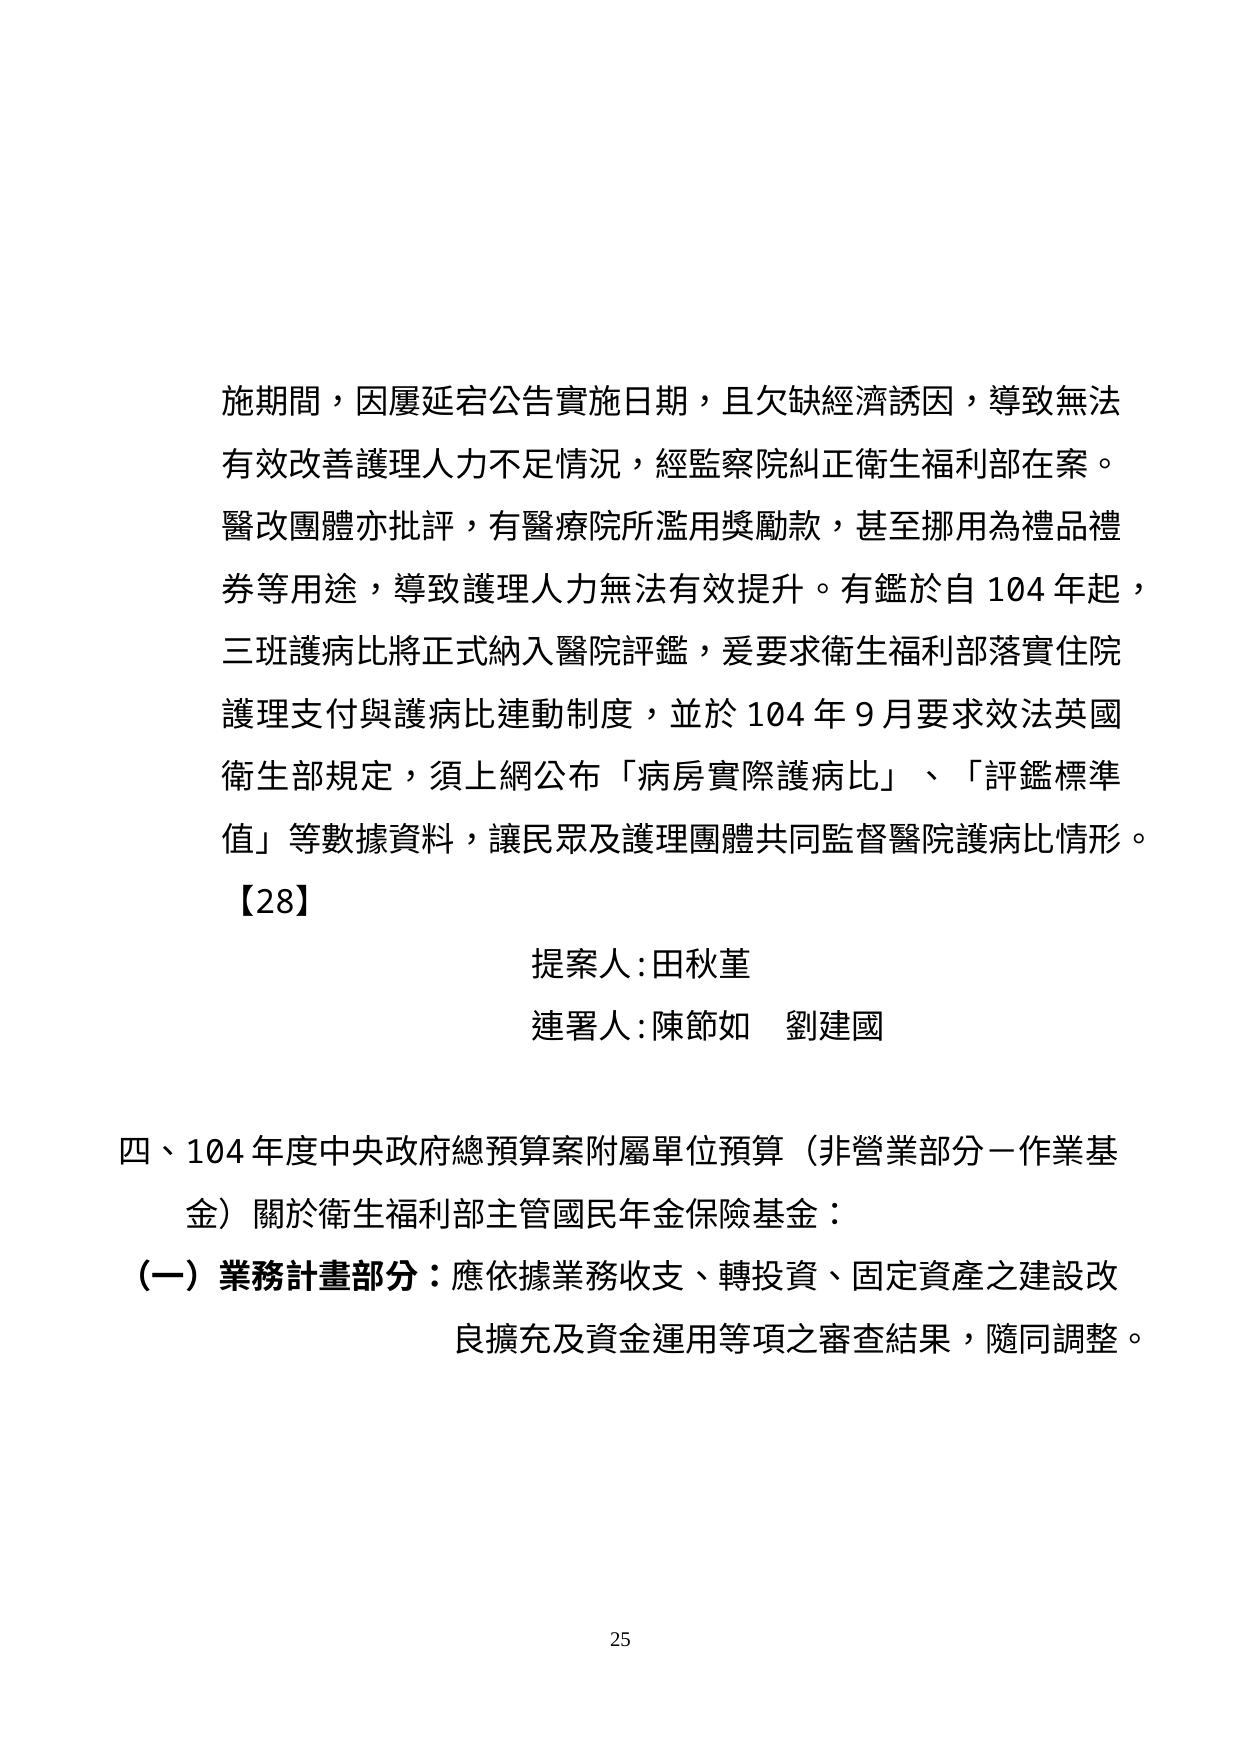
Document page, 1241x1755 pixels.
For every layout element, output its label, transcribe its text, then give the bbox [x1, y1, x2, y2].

text 提案人:田秋堇 [118, 920, 1122, 983]
text 連署人:陳節如 劉建國 [118, 983, 1122, 1045]
text 四、104年度中央政府總預算案附屬單位預算（非營業部分－作業基金）關於衛生福利部主管國民年金保險基金： [118, 1108, 1122, 1233]
text （一）業務計畫部分：應依據業務收支、轉投資、固定資產之建設改良擴充及資金運用等項之審查結果，隨同調整。 [118, 1233, 1123, 1358]
text 10.中央健康保險署自98年起以專款項目推動「健保提升住院護理照護品質方案」，截至103年度，已編列91億元。惟實施期間，因屢延宕公告實施日期，且欠缺經濟誘因，導致無法有效改善護理人力不足情況，經監察院糾正衛生福利部在案。醫改團體亦批評，有醫療院所濫用獎勵款，甚至挪用為禮品禮券等用途，導致護理人力無法有效提升。有鑑於自104年起，三班護病比將正式納入醫院評鑑，爰要求衛生福利部落實住院護理支付與護病比連動制度，並於104年9月要求效法英國衛生部規定，須上網公布「病房實際護病比」、「評鑑標準值」等數據資料，讓民眾及護理團體共同監督醫院護病比情形。【28】 [192, 358, 1122, 920]
